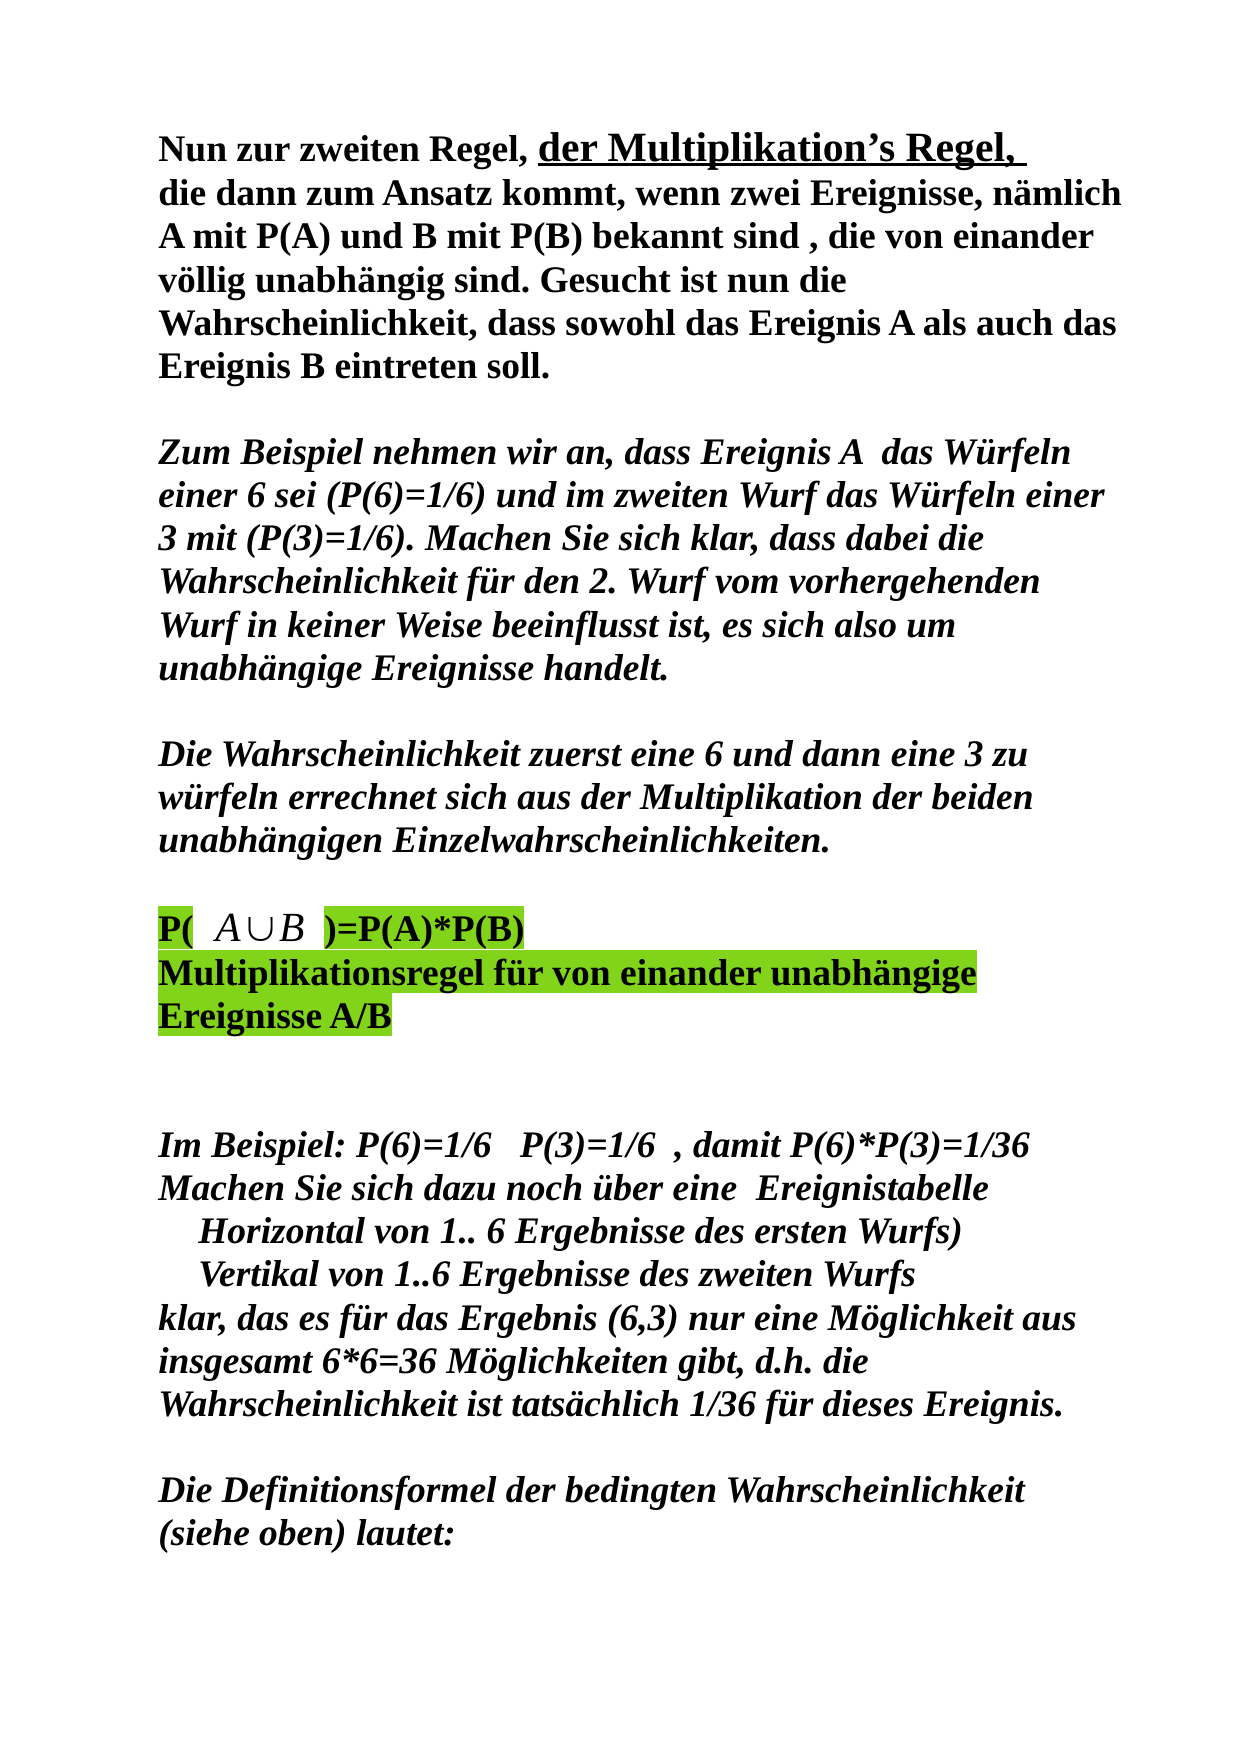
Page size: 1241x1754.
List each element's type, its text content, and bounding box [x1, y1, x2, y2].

text P()=P(A)*P(B) [158, 904, 1122, 950]
text Horizontal von 1.. 6 Ergebnisse des ersten Wurfs) [158, 1209, 1122, 1252]
text Machen Sie sich dazu noch über eine Ereignistabelle [158, 1166, 1122, 1209]
text Die Wahrscheinlichkeit zuerst eine 6 und dann eine 3 zu würfeln errechnet sich aus der Multiplikation der beiden unabhängigen Einzelwahrscheinlichkeiten. [158, 731, 1122, 861]
text Zum Beispiel nehmen wir an, dass Ereignis A das Würfeln einer 6 sei (P(6)=1/6) und im zweiten Wurf das Würfeln einer 3 mit (P(3)=1/6). Machen Sie sich klar, dass dabei die Wahrscheinlichkeit für den 2. Wurf vom vorhergehenden Wurf in keiner Weise beeinflusst ist, es sich also um unabhängige Ereignisse handelt. [158, 429, 1122, 688]
text Die Definitionsformel der bedingten Wahrscheinlichkeit (siehe oben) lautet: [158, 1467, 1122, 1554]
text Im Beispiel: P(6)=1/6 P(3)=1/6 , damit P(6)*P(3)=1/36 [158, 1122, 1122, 1166]
text Nun zur zweiten Regel, der Multiplikation’s Regel, [158, 118, 1122, 171]
text Multiplikationsregel für von einander unabhängige Ereignisse A/B [158, 950, 1122, 1036]
text Vertikal von 1..6 Ergebnisse des zweiten Wurfs [158, 1252, 1122, 1295]
text die dann zum Ansatz kommt, wenn zwei Ereignisse, nämlich A mit P(A) und B mit P(B) bekannt sind , die von einander völlig unabhängig sind. Gesucht ist nun die Wahrscheinlichkeit, dass sowohl das Ereignis A als auch das Ereignis B eintreten soll. [158, 171, 1122, 386]
text klar, das es für das Ergebnis (6,3) nur eine Möglichkeit aus insgesamt 6*6=36 Möglichkeiten gibt, d.h. die Wahrscheinlichkeit ist tatsächlich 1/36 für dieses Ereignis. [158, 1295, 1122, 1424]
